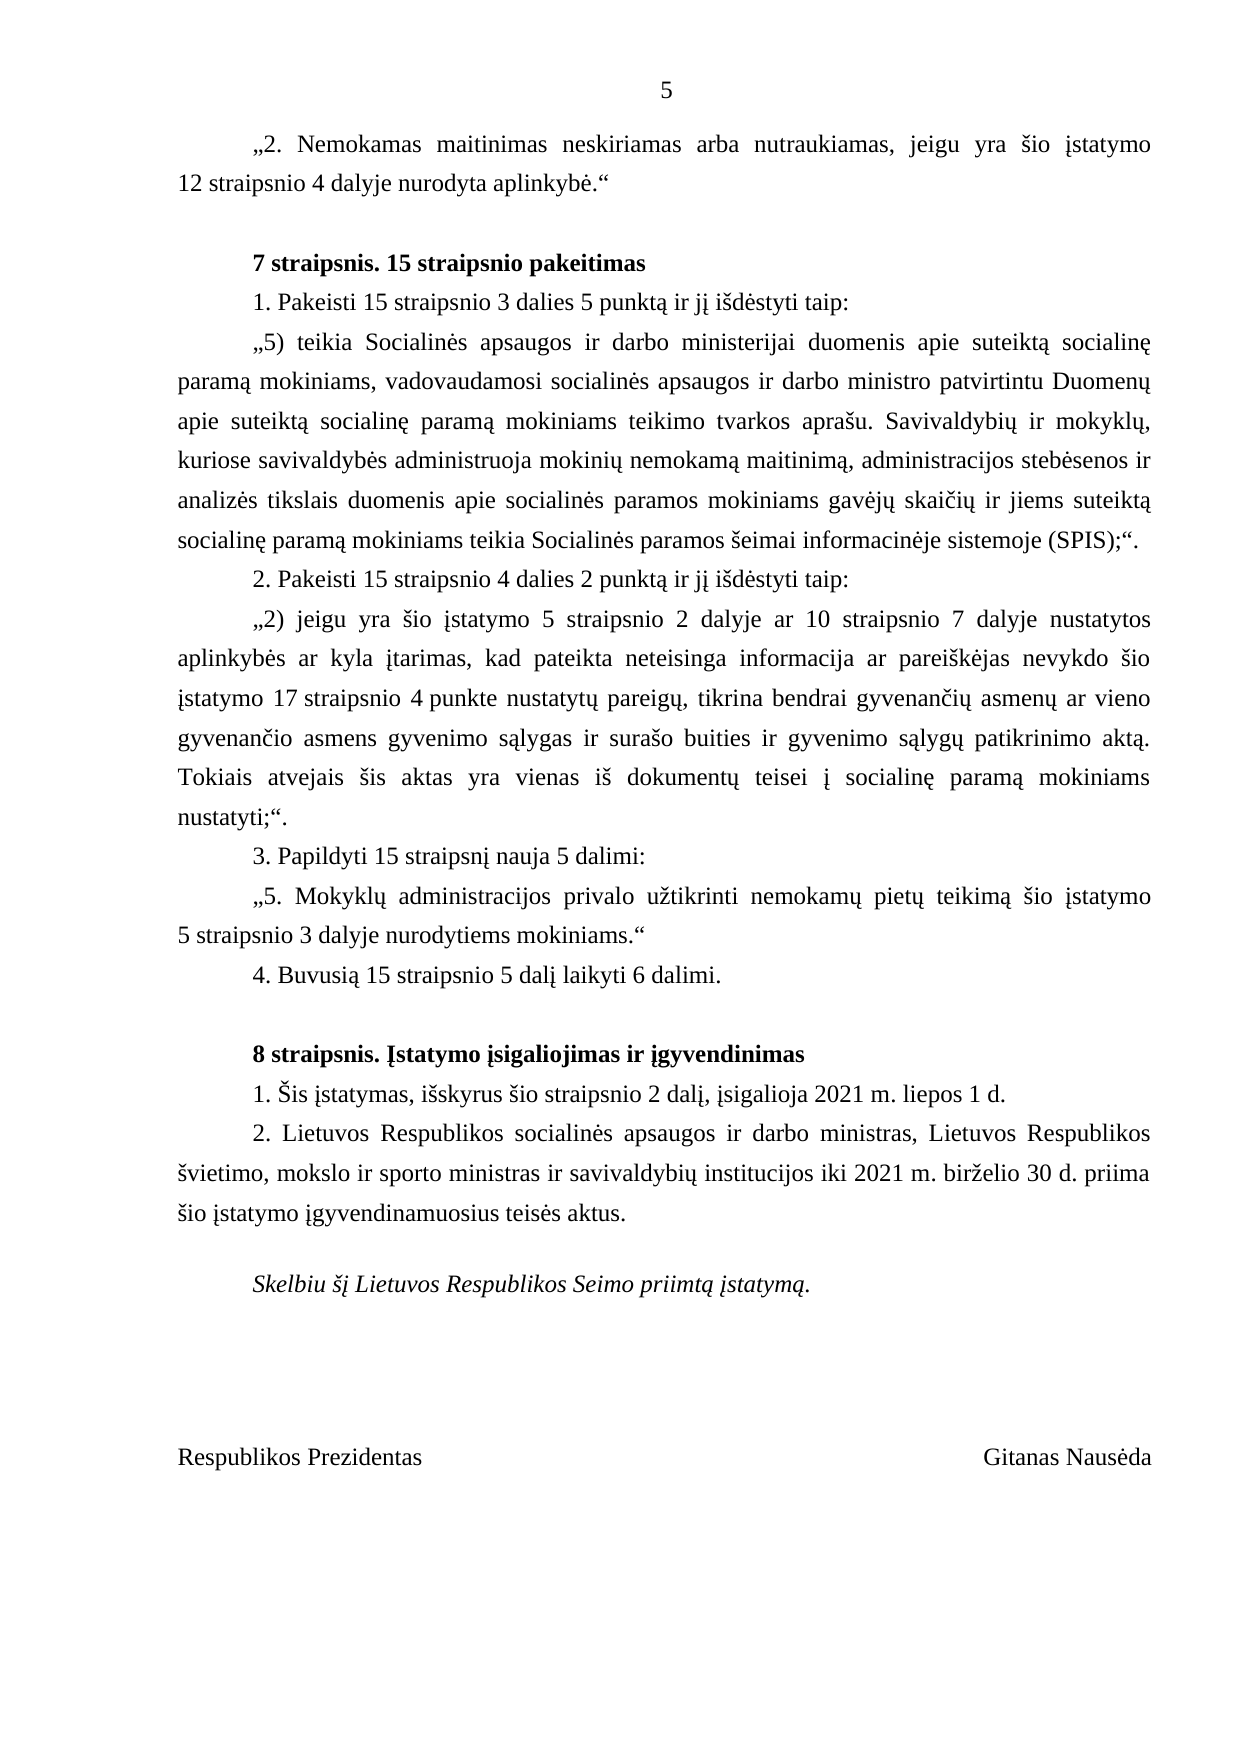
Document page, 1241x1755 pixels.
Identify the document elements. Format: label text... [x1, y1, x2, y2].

text „5) teikia Socialinės apsaugos ir darbo ministerijai duomenis apie suteiktą socialinę paramą mokiniams, vadovaudamosi socialinės apsaugos ir darbo ministro patvirtintu Duomenų apie suteiktą socialinę paramą mokiniams teikimo tvarkos aprašu. Savivaldybių ir mokyklų, kuriose savivaldybės administruoja mokinių nemokamą maitinimą, administracijos stebėsenos ir analizės tikslais duomenis apie socialinės paramos mokiniams gavėjų skaičių ir jiems suteiktą socialinę paramą mokiniams teikia Socialinės paramos šeimai informacinėje sistemoje (SPIS);“. [177, 316, 1152, 553]
text 1. Pakeisti 15 straipsnio 3 dalies 5 punktą ir jį išdėstyti taip: [177, 276, 1152, 316]
text „2. Nemokamas maitinimas neskiriamas arba nutraukiamas, jeigu yra šio įstatymo 12 straipsnio 4 dalyje nurodyta aplinkybė.“ [177, 118, 1152, 197]
text „2) jeigu yra šio įstatymo 5 straipsnio 2 dalyje ar 10 straipsnio 7 dalyje nustatytos aplinkybės ar kyla įtarimas, kad pateikta neteisinga informacija ar pareiškėjas nevykdo šio įstatymo 17 straipsnio 4 punkte nustatytų pareigų, tikrina bendrai gyvenančių asmenų ar vieno gyvenančio asmens gyvenimo sąlygas ir surašo buities ir gyvenimo sąlygų patikrinimo aktą. Tokiais atvejais šis aktas yra vienas iš dokumentų teisei į socialinę paramą mokiniams nustatyti;“. [177, 593, 1152, 831]
text „5. Mokyklų administracijos privalo užtikrinti nemokamų pietų teikimą šio įstatymo 5 straipsnio 3 dalyje nurodytiems mokiniams.“ [177, 870, 1152, 949]
text 1. Šis įstatymas, išskyrus šio straipsnio 2 dalį, įsigalioja 2021 m. liepos 1 d. [177, 1068, 1152, 1108]
text 2. Pakeisti 15 straipsnio 4 dalies 2 punktą ir jį išdėstyti taip: [177, 553, 1152, 593]
text 3. Papildyti 15 straipsnį nauja 5 dalimi: [177, 831, 1152, 870]
text Respublikos Prezidentas Gitanas Nausėda [177, 1442, 1152, 1471]
text 4. Buvusią 15 straipsnio 5 dalį laikyti 6 dalimi. [177, 949, 1152, 989]
text 2. Lietuvos Respublikos socialinės apsaugos ir darbo ministras, Lietuvos Respublikos švietimo, mokslo ir sporto ministras ir savivaldybių institucijos iki 2021 m. birželio 30 d. priima šio įstatymo įgyvendinamuosius teisės aktus. [177, 1108, 1152, 1226]
text 7 straipsnis. 15 straipsnio pakeitimas [177, 237, 1152, 276]
text 8 straipsnis. Įstatymo įsigaliojimas ir įgyvendinimas [177, 1028, 1152, 1068]
text Skelbiu šį Lietuvos Respublikos Seimo priimtą įstatymą. [177, 1269, 1152, 1298]
